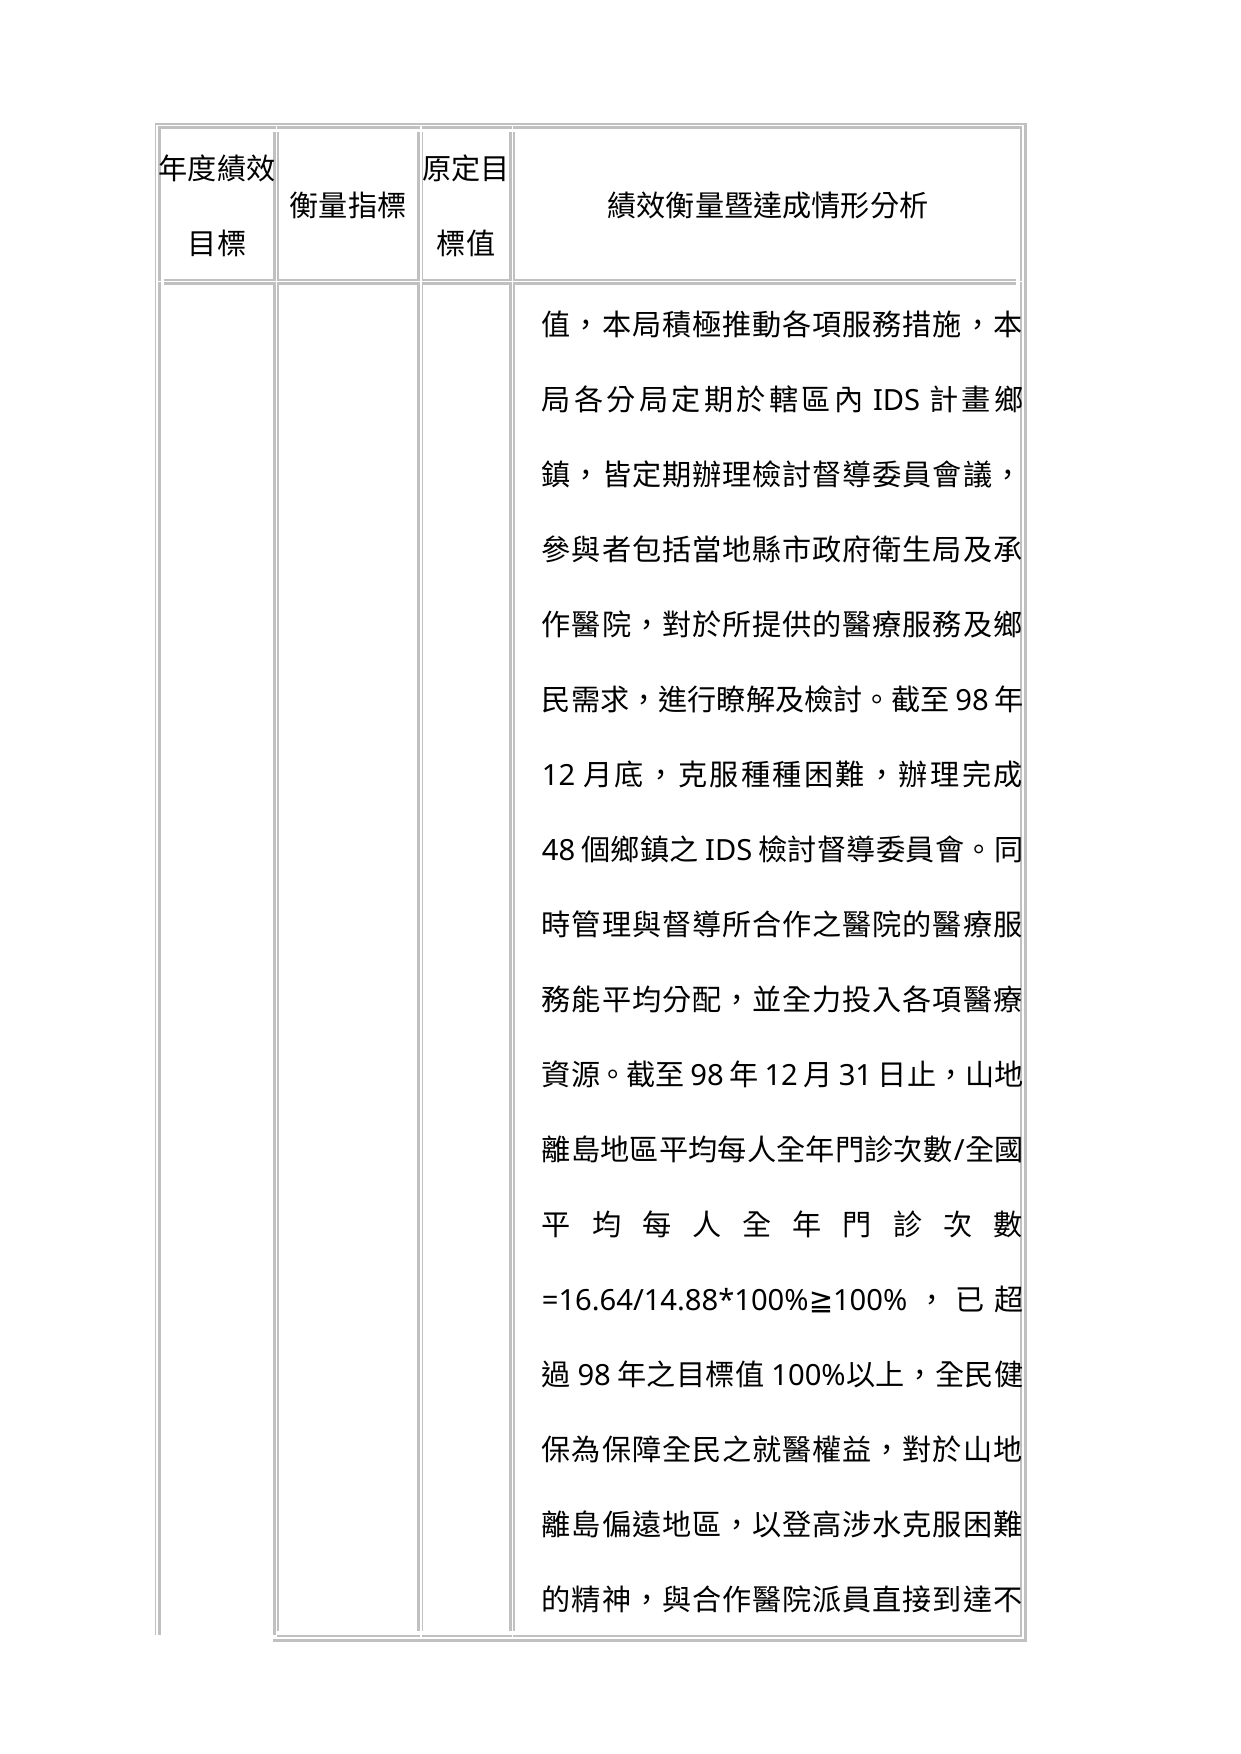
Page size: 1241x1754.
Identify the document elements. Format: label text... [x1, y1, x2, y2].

table_cell [158, 279, 276, 1635]
table_header 原定目標值 [420, 125, 512, 279]
table_header 年度績效目標 [161, 129, 276, 279]
table_cell [276, 279, 420, 1635]
table_header 績效衡量暨達成情形分析 [512, 125, 1023, 279]
table_cell [420, 279, 512, 1635]
table_cell 值，本局積極推動各項服務措施，本局各分局定期於轄區內IDS計畫鄉鎮，皆定期辦理檢討督導委員會議，參與者包括當地縣市政府衛生局及承作醫院，對於所提供的醫療服務及鄉民需求，進行瞭解及檢討。截至98年12月底，克服種種困難，辦理完成48個鄉鎮之IDS檢討督導委員會。同時管理與督導所合作之醫院的醫療服務能平均分配，並全力投入各項醫療資源。截至98年12月31日止，山地離島地區平均每人全年門診次數/全國平均每人全年門診次數=16.64/14.88*100%≧100%，已超過98年之目標值100%以上，全民健保為保障全民之就醫權益，對於山地離島偏遠地區，以登高涉水克服困難的精神，與合作醫院派員直接到達不 [512, 279, 1023, 1635]
table_header 衡量指標 [276, 125, 420, 279]
